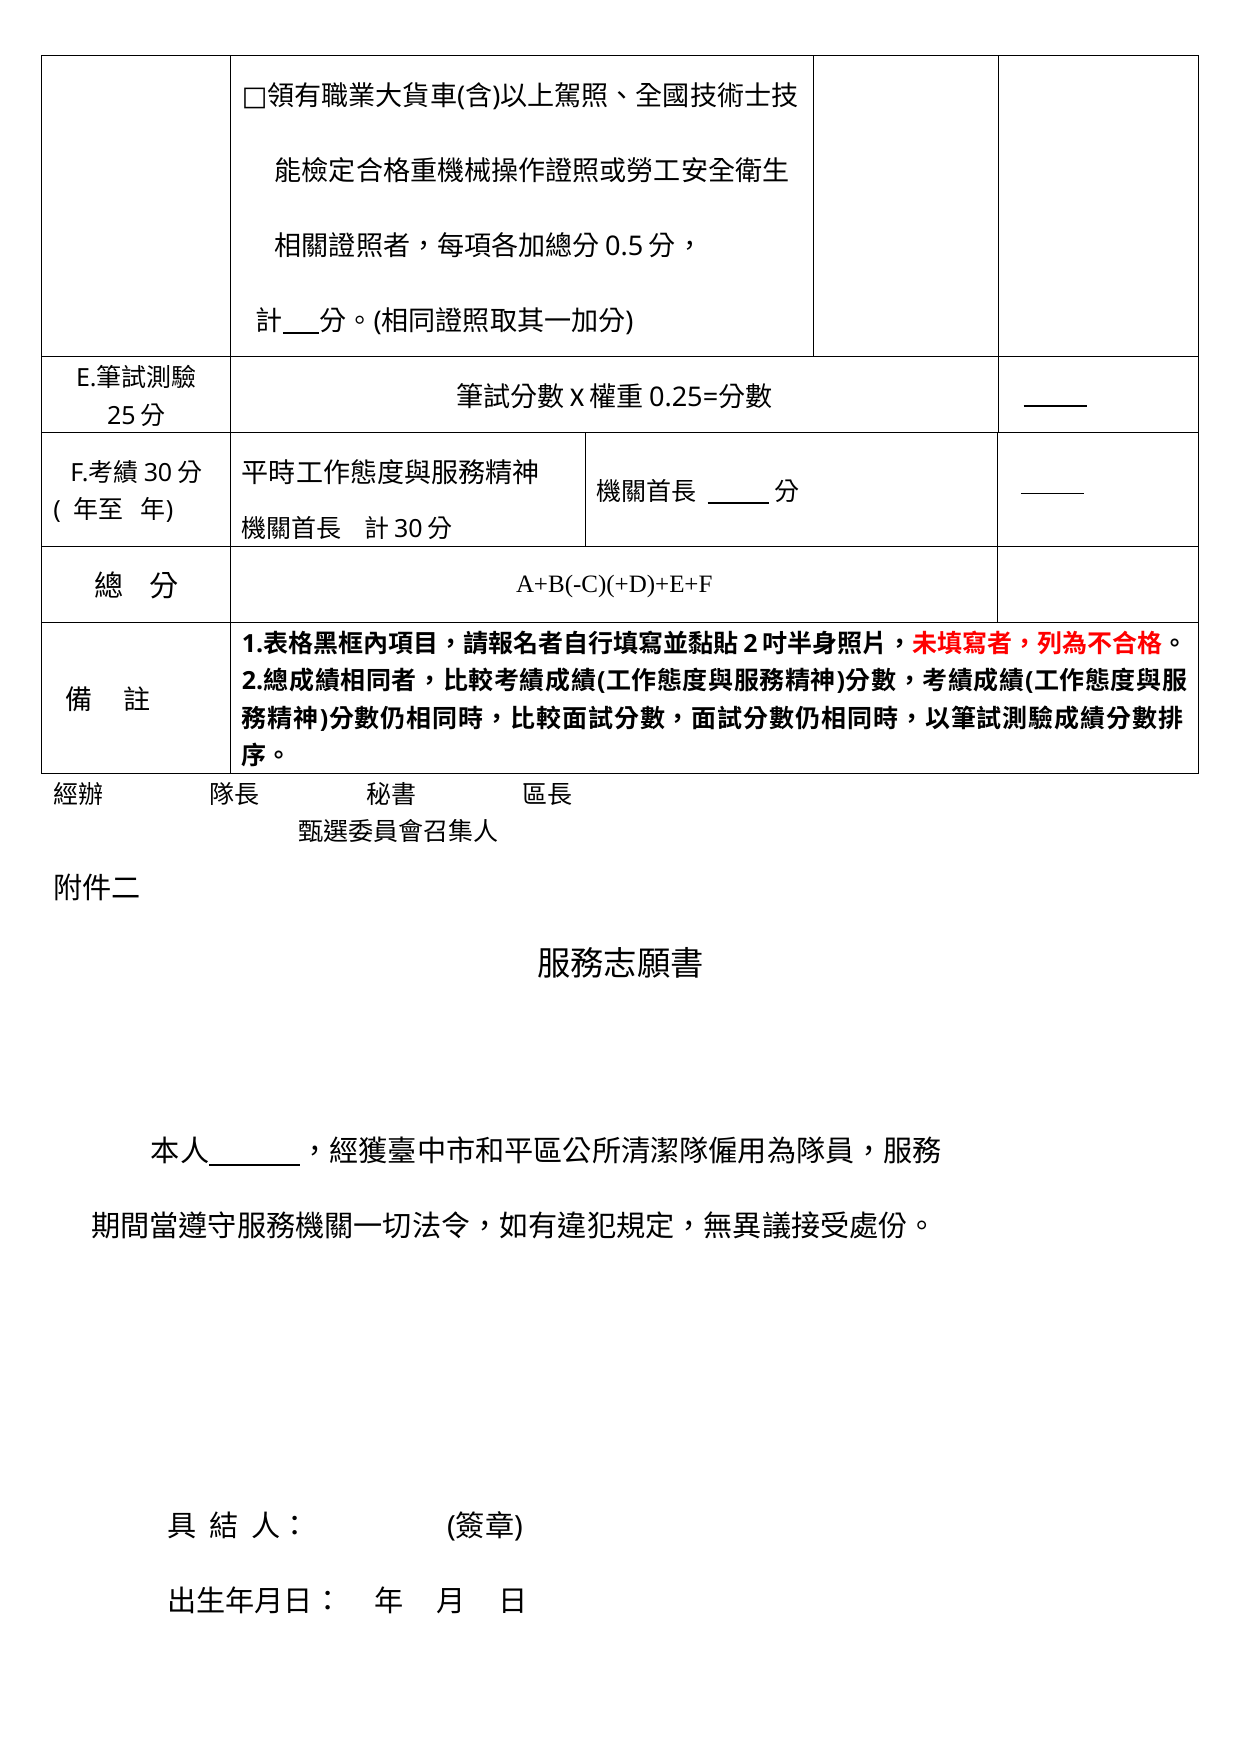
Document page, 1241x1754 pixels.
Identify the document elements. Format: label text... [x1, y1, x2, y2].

table_cell [42, 56, 230, 356]
table_cell F.考績30分 ( 年至 年) [42, 433, 230, 546]
table_cell [999, 56, 1198, 356]
table_cell □領有職業大貨車(含)以上駕照、全國技術士技 能檢定合格重機械操作證照或勞工安全衛生相關證照者，每項各加總分0.5分， 計 分。(相同證照取其一加分) [231, 56, 813, 356]
text 具 結 人： (簽章) [53, 1486, 1187, 1561]
table_cell 機關首長 分 [586, 433, 997, 546]
table_cell [998, 547, 1198, 622]
table_cell 總 分 [42, 547, 230, 622]
text 甄選委員會召集人 [53, 811, 1187, 849]
table_cell 平時工作態度與服務精神 機關首長 計30分 [231, 433, 585, 546]
text 附件二 [53, 849, 1187, 924]
text 服務志願書 [53, 924, 1187, 999]
table_cell E.筆試測驗 25分 [42, 357, 230, 432]
table_cell [814, 56, 998, 356]
text 出生年月日： 年 月 日 [53, 1561, 1187, 1636]
text 本人 ，經獲臺中市和平區公所清潔隊僱用為隊員，服務 [53, 1111, 1187, 1186]
table_cell 備 註 [42, 623, 230, 773]
table_cell 1.表格黑框內項目，請報名者自行填寫並黏貼2吋半身照片，未填寫者，列為不合格。 2.總成績相同者，比較考績成績(工作態度與服務精神)分數，考績成績(工作態度與服務精神)分數仍相同時，比較面試分數，面試分數仍相同時，以筆試測驗成績分數排序。 [231, 623, 1198, 773]
table_cell [999, 357, 1198, 432]
text 經辦 隊長 秘書 區長 [53, 774, 1187, 811]
table_cell [998, 433, 1198, 546]
table_cell 筆試分數X權重0.25=分數 [231, 357, 998, 432]
table_cell A+B(-C)(+D)+E+F [231, 547, 997, 622]
text 期間當遵守服務機關一切法令，如有違犯規定，無異議接受處份。 [53, 1186, 1187, 1261]
